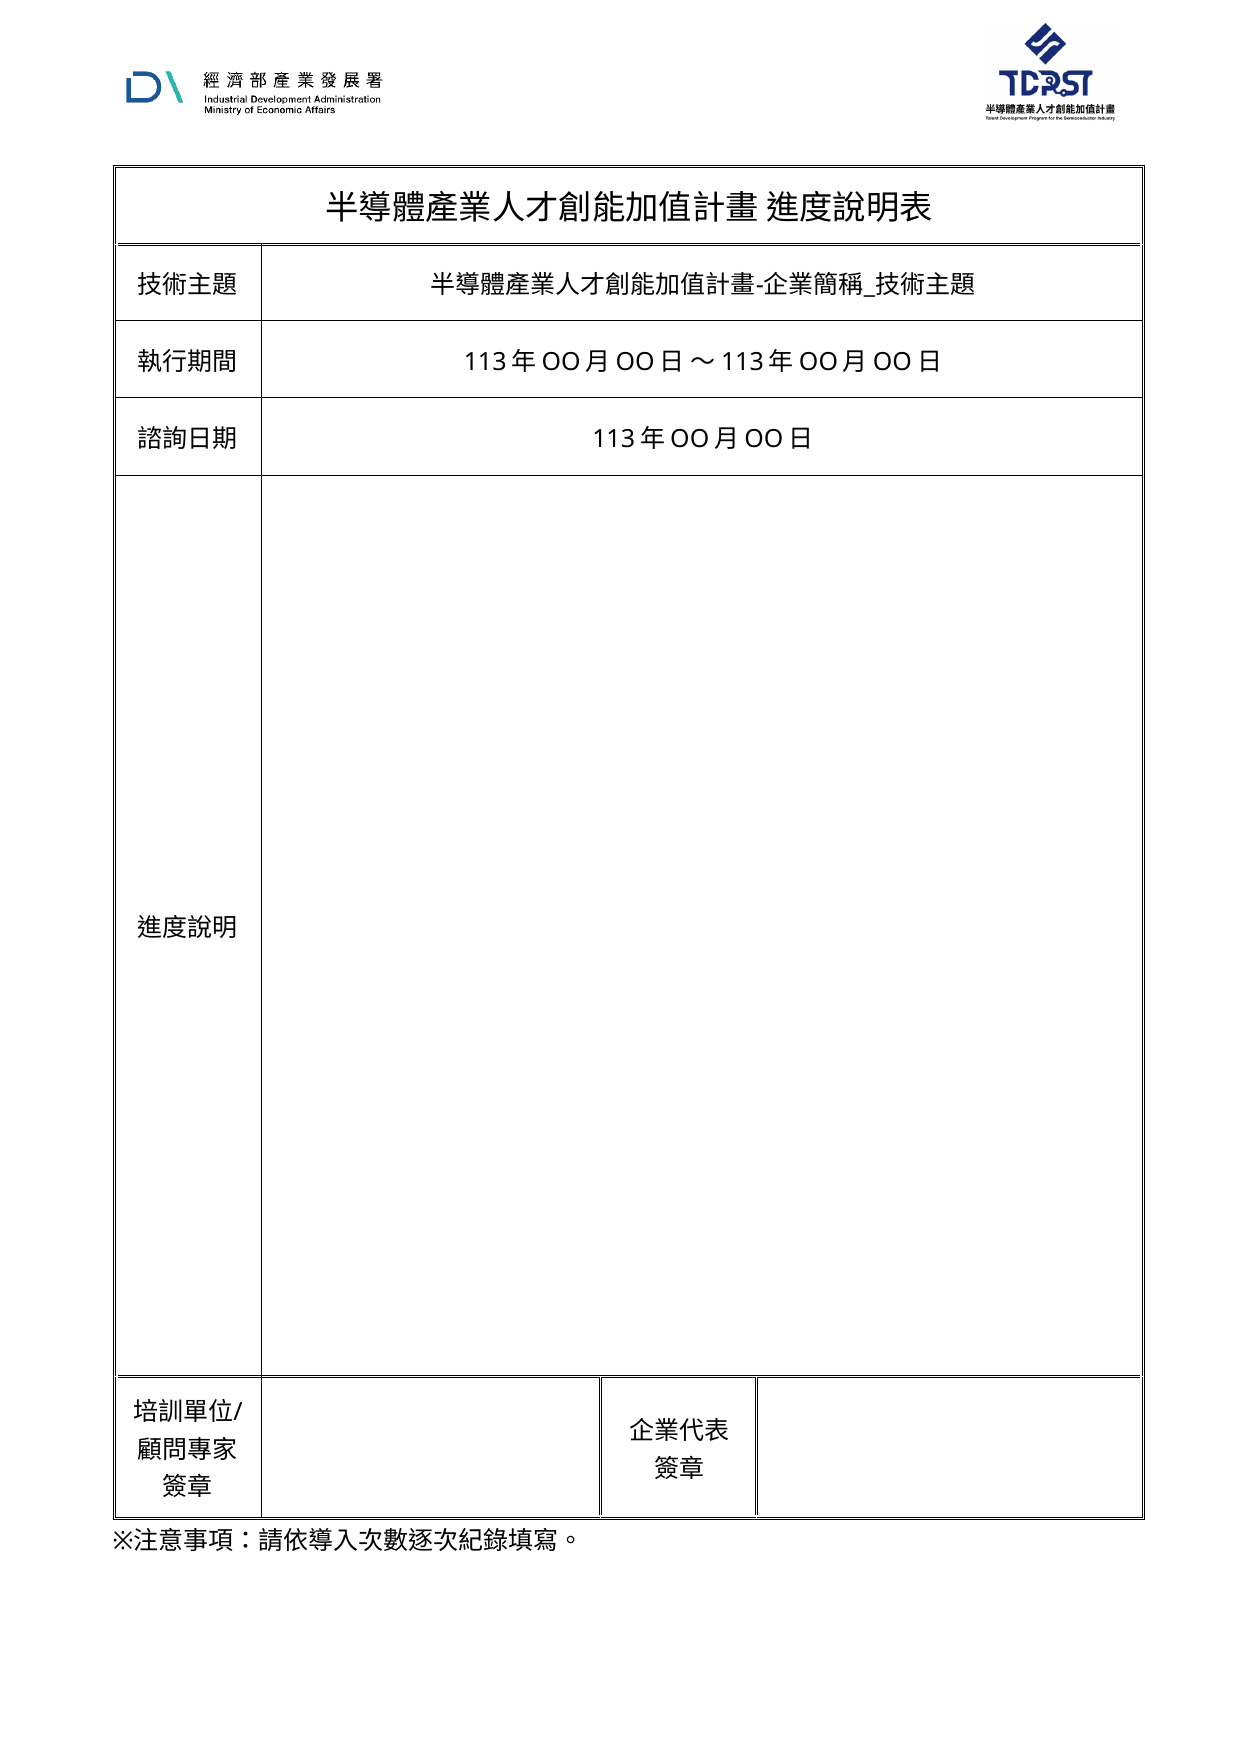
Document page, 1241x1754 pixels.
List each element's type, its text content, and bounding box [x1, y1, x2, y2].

table_cell 半導體產業人才創能加值計畫-企業簡稱_技術主題 [262, 243, 1142, 320]
table_cell [262, 1376, 601, 1517]
table_cell 113年OO月OO日 ～ 113年OO月OO日 [262, 321, 1142, 397]
table_header 半導體產業人才創能加值計畫 進度說明表 [116, 168, 1142, 243]
text ※注意事項：請依導入次數逐次紀錄填寫。 [112, 1520, 1128, 1558]
table_cell 113年OO月OO日 [262, 398, 1142, 474]
table_cell 執行期間 [116, 321, 261, 397]
table_cell 培訓單位/顧問專家簽章 [116, 1375, 261, 1517]
picture [991, 90, 1120, 124]
table_cell [262, 476, 1142, 1375]
picture [106, 63, 402, 123]
table_cell [757, 1375, 1142, 1517]
table_cell 技術主題 [116, 243, 261, 320]
table_cell 諮詢日期 [116, 398, 261, 474]
table_cell 進度說明 [116, 476, 261, 1375]
table_cell 企業代表 簽章 [601, 1376, 757, 1517]
